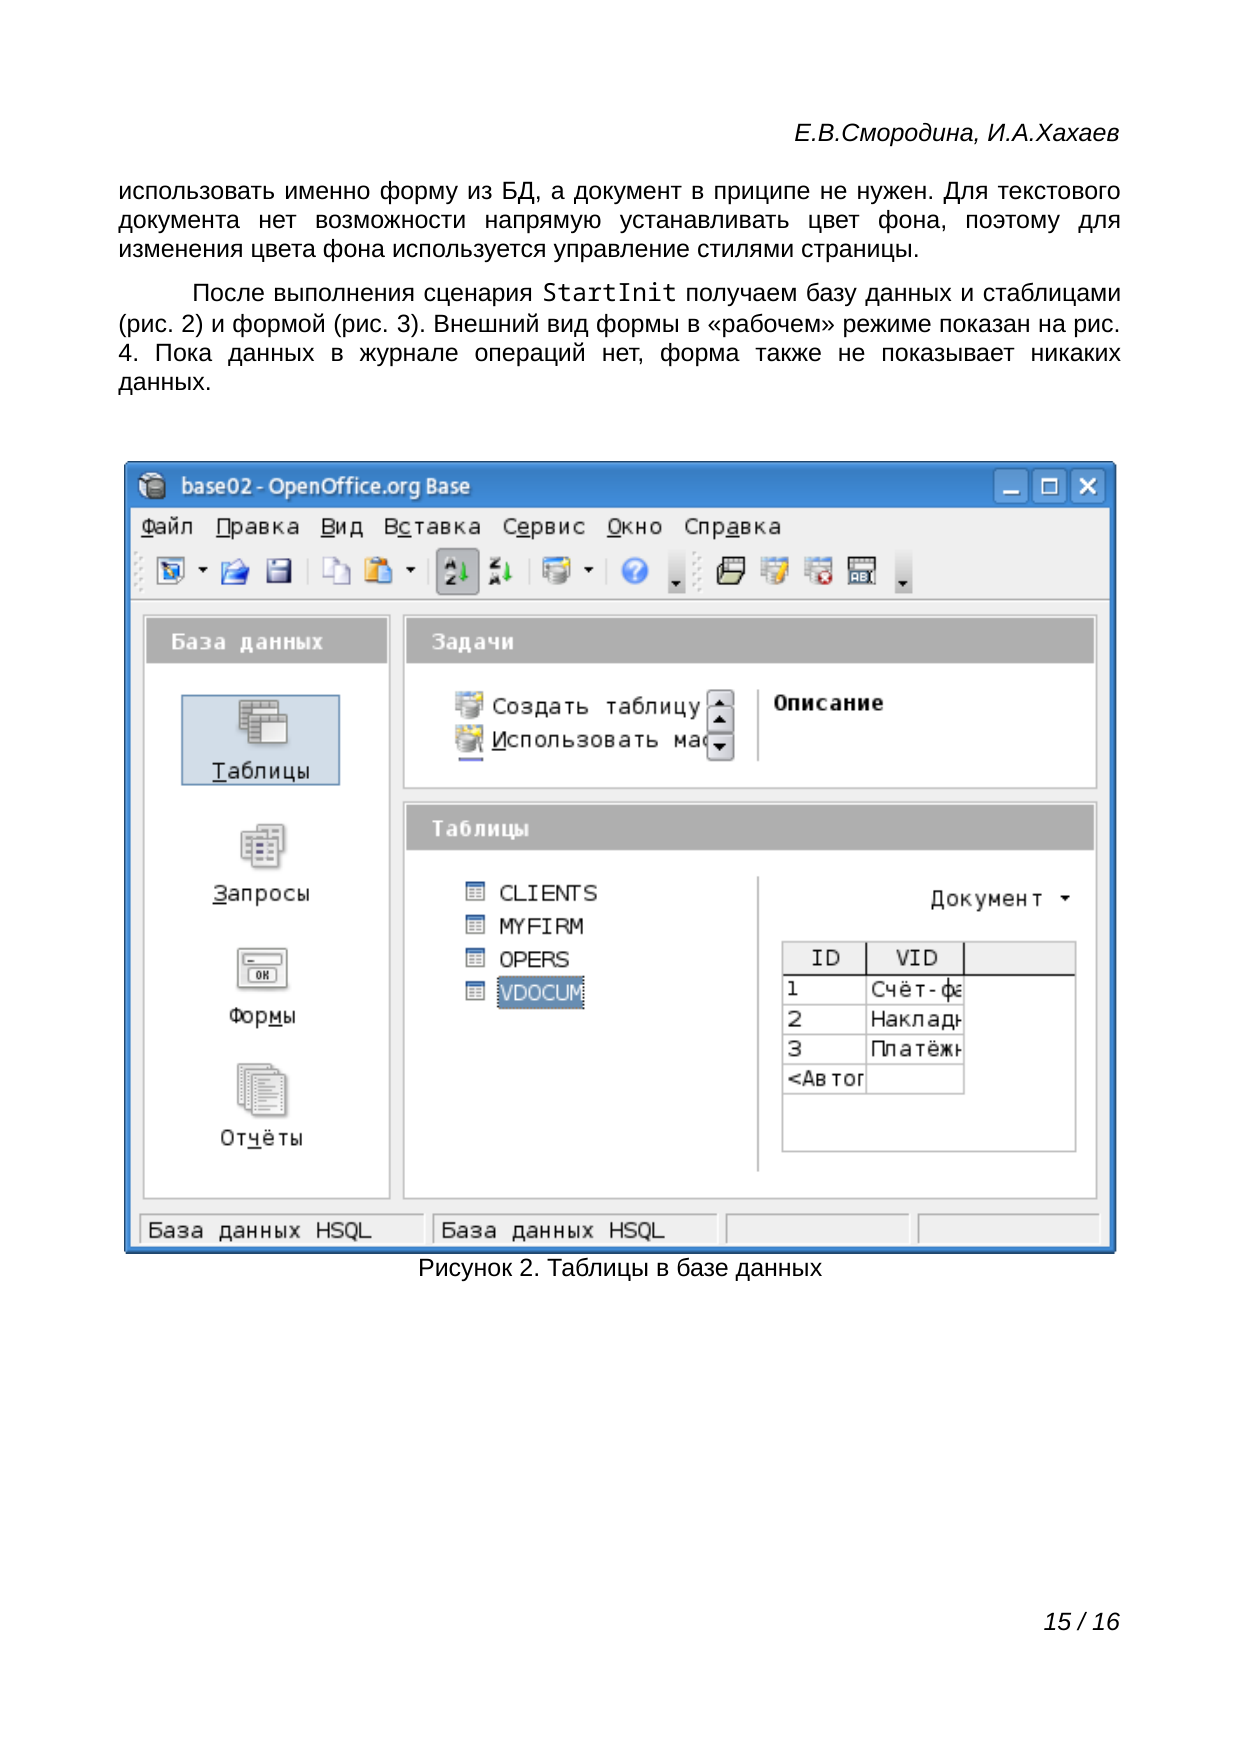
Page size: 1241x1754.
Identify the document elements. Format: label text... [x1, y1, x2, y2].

text использовать именно форму из БД, а документ в приципе не нужен. Для текстового документа нет возможности напрямую устанавливать цвет фона, поэтому для изменения цвета фона используется управление стилями страницы. [118, 176, 1122, 263]
text Рисунок 2. Таблицы в базе данных [124, 1254, 1116, 1282]
text После выполнения сценария StartInit получаем базу данных и стаблицами (рис. 2) и формой (рис. 3). Внешний вид формы в «рабочем» режиме показан на рис. 4. Пока данных в журнале операций нет, форма также не показывает никаких данных. [118, 275, 1122, 395]
picture [124, 461, 1117, 1254]
